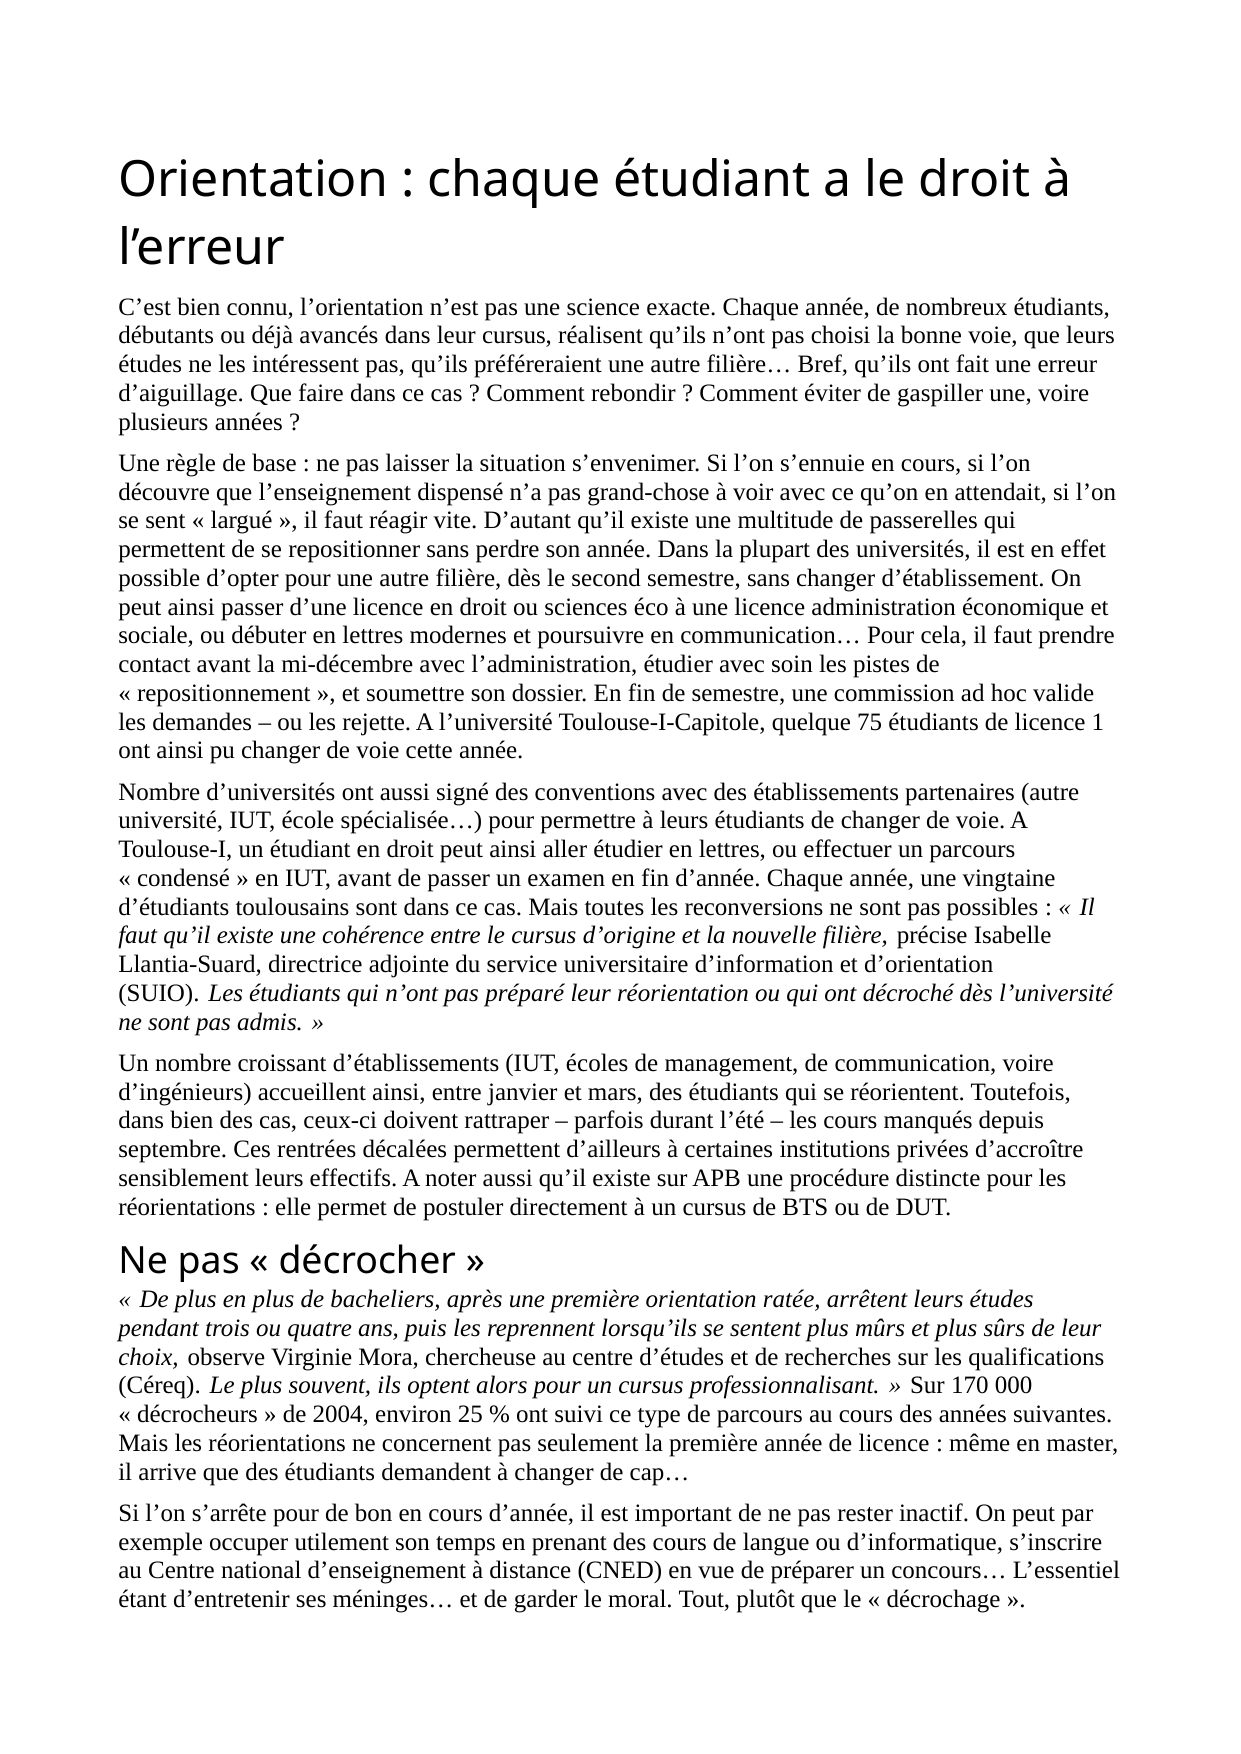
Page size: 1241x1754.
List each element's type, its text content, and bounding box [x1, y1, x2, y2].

subtitle Orientation : chaque étudiant a le droit à l’erreur [118, 143, 1122, 279]
text « De plus en plus de bacheliers, après une première orientation ratée, arrêtent leurs études pendant trois ou quatre ans, puis les reprennent lorsqu’ils se sentent plus mûrs et plus sûrs de leur choix, observe Virginie Mora, chercheuse au centre d’études et de recherches sur les qualifications (Céreq). Le plus souvent, ils optent alors pour un cursus professionnalisant. » Sur 170 000 « décrocheurs » de 2004, environ 25 % ont suivi ce type de parcours au cours des années suivantes. Mais les réorientations ne concernent pas seulement la première année de licence : même en master, il arrive que des étudiants demandent à changer de cap… [118, 1284, 1122, 1485]
subtitle Ne pas « décrocher » [118, 1233, 1122, 1284]
text Nombre d’universités ont aussi signé des conventions avec des établissements partenaires (autre université, IUT, école spécialisée…) pour permettre à leurs étudiants de changer de voie. A Toulouse-I, un étudiant en droit peut ainsi aller étudier en lettres, ou effectuer un parcours « condensé » en IUT, avant de passer un examen en fin d’année. Chaque année, une vingtaine d’étudiants toulousains sont dans ce cas. Mais toutes les reconversions ne sont pas possibles : « Il faut qu’il existe une cohérence entre le cursus d’origine et la nouvelle filière, précise Isabelle Llantia-Suard, directrice adjointe du service universitaire d’information et d’orientation (SUIO). Les étudiants qui n’ont pas préparé leur réorientation ou qui ont décroché dès l’université ne sont pas admis. » [118, 777, 1122, 1036]
text Si l’on s’arrête pour de bon en cours d’année, il est important de ne pas rester inactif. On peut par exemple occuper utilement son temps en prenant des cours de langue ou d’informatique, s’inscrire au Centre national d’enseignement à distance (CNED) en vue de préparer un concours… L’essentiel étant d’entretenir ses méninges… et de garder le moral. Tout, plutôt que le « décrochage ». [118, 1498, 1122, 1613]
text Un nombre croissant d’établissements (IUT, écoles de management, de communication, voire d’ingénieurs) accueillent ainsi, entre janvier et mars, des étudiants qui se réorientent. Toutefois, dans bien des cas, ceux-ci doivent rattraper – parfois durant l’été – les cours manqués depuis septembre. Ces rentrées décalées permettent d’ailleurs à certaines institutions privées d’accroître sensiblement leurs effectifs. A noter aussi qu’il existe sur APB une procédure distincte pour les réorientations : elle permet de postuler directement à un cursus de BTS ou de DUT. [118, 1048, 1122, 1221]
text Une règle de base : ne pas laisser la situation s’envenimer. Si l’on s’ennuie en cours, si l’on découvre que l’enseignement dispensé n’a pas grand-chose à voir avec ce qu’on en attendait, si l’on se sent « largué », il faut réagir vite. D’autant qu’il existe une multitude de passerelles qui permettent de se repositionner sans perdre son année. Dans la plupart des universités, il est en effet possible d’opter pour une autre filière, dès le second semestre, sans changer d’établissement. On peut ainsi passer d’une licence en droit ou sciences éco à une licence administration économique et sociale, ou débuter en lettres modernes et poursuivre en communication… Pour cela, il faut prendre contact avant la mi-décembre avec l’administration, étudier avec soin les pistes de « repositionnement », et soumettre son dossier. En fin de semestre, une commission ad hoc valide les demandes – ou les rejette. A l’université Toulouse-I-Capitole, quelque 75 étudiants de licence 1 ont ainsi pu changer de voie cette année. [118, 448, 1122, 764]
text C’est bien connu, l’orientation n’est pas une science exacte. Chaque année, de nombreux étudiants, débutants ou déjà avancés dans leur cursus, réalisent qu’ils n’ont pas choisi la bonne voie, que leurs études ne les intéressent pas, qu’ils préféreraient une autre filière… Bref, qu’ils ont fait une erreur d’aiguillage. Que faire dans ce cas ? Comment rebondir ? Comment éviter de gaspiller une, voire plusieurs années ? [118, 292, 1122, 436]
